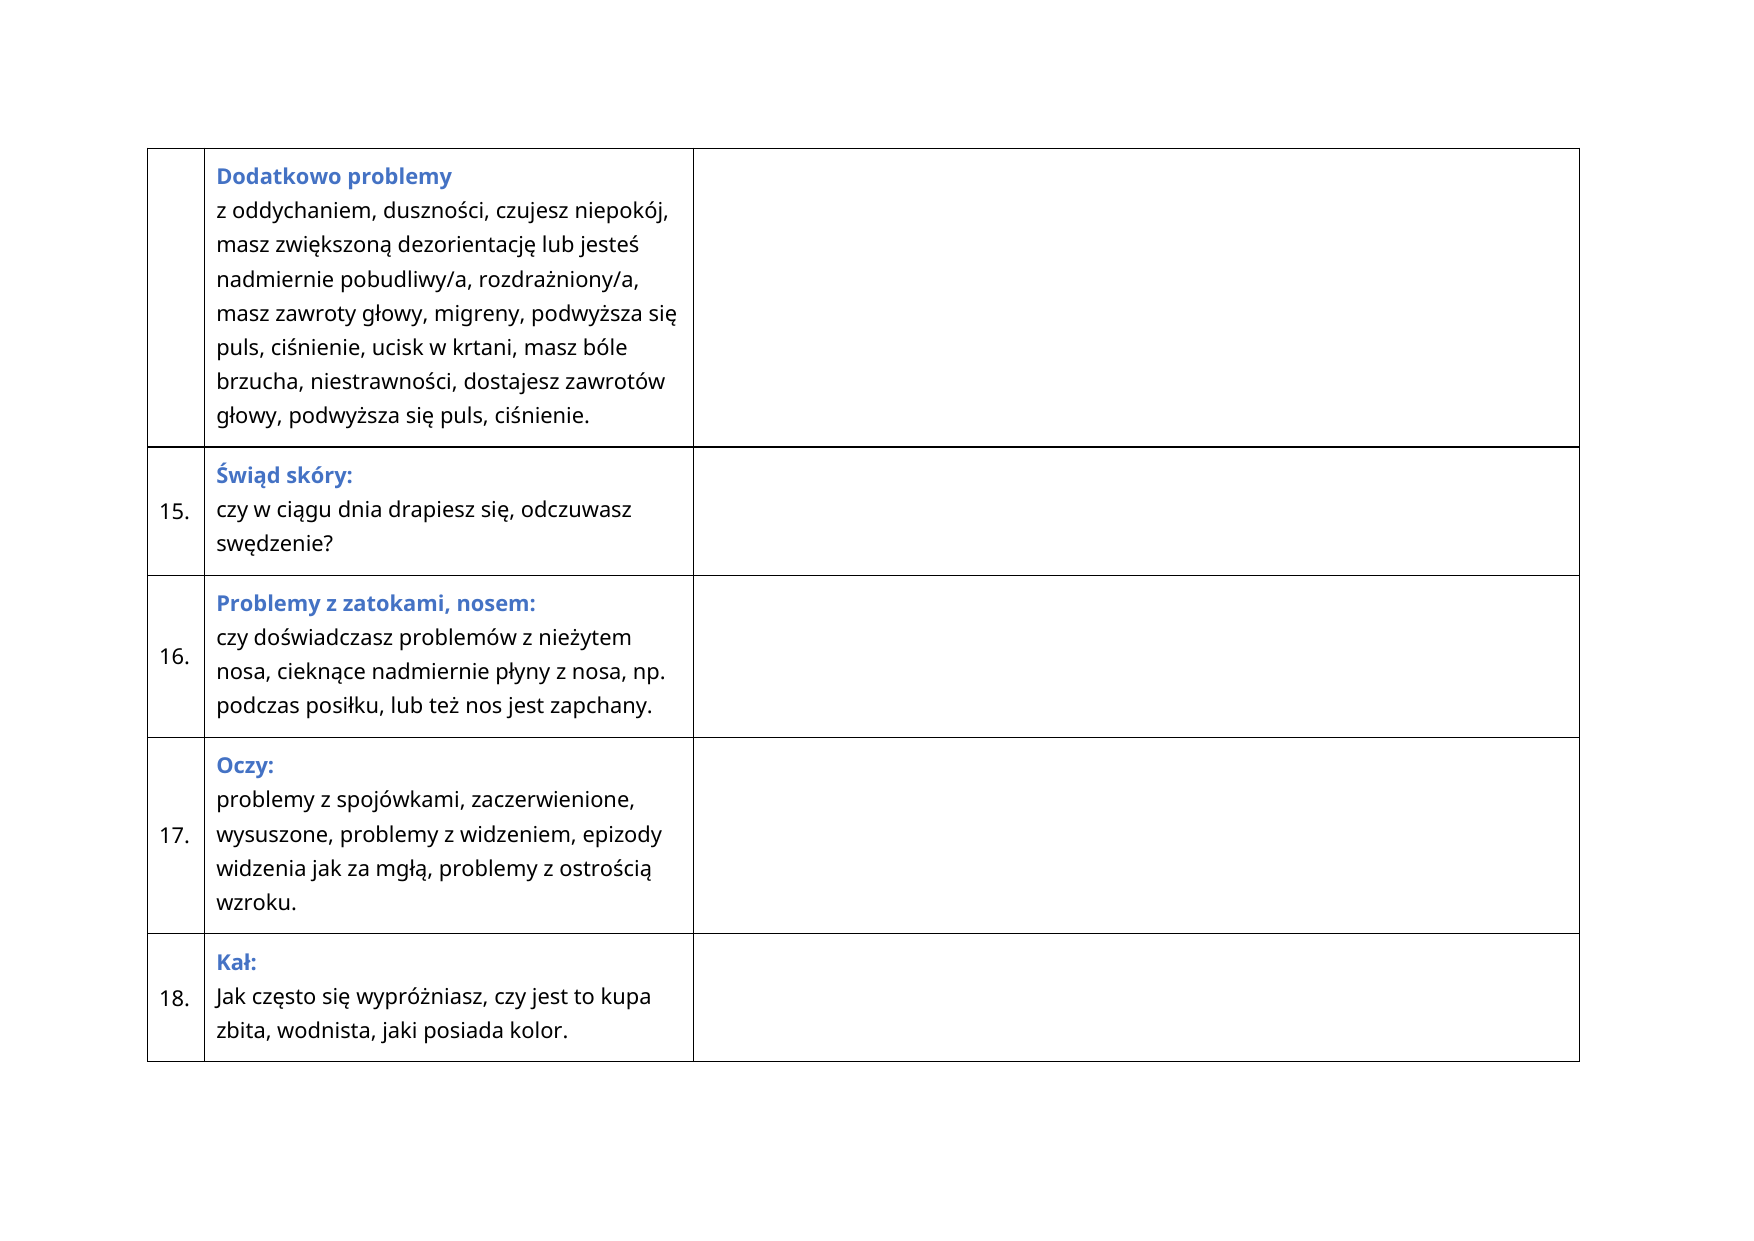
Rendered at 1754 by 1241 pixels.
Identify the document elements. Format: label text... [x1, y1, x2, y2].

table_cell [694, 576, 1579, 737]
table_cell [694, 738, 1579, 933]
table_cell [694, 934, 1579, 1061]
table_cell 17. [148, 738, 204, 933]
table_cell [694, 448, 1579, 574]
table_cell 16. [148, 576, 204, 737]
table_cell 15. [148, 448, 204, 574]
table_cell [148, 149, 204, 446]
table_cell Dodatkowo problemy z oddychaniem, duszności, czujesz niepokój, masz zwiększoną dezorientację lub jesteś nadmiernie pobudliwy/a, rozdrażniony/a, masz zawroty głowy, migreny, podwyższa się puls, ciśnienie, ucisk w krtani, masz bóle brzucha, niestrawności, dostajesz zawrotów głowy, podwyższa się puls, ciśnienie. [205, 149, 693, 446]
table_cell [694, 149, 1579, 446]
table_cell Oczy: problemy z spojówkami, zaczerwienione, wysuszone, problemy z widzeniem, epizody widzenia jak za mgłą, problemy z ostrością wzroku. [205, 738, 693, 933]
table_cell 18. [148, 934, 204, 1061]
table_cell Kał: Jak często się wypróżniasz, czy jest to kupa zbita, wodnista, jaki posiada kolor. [205, 934, 693, 1061]
table_cell Świąd skóry: czy w ciągu dnia drapiesz się, odczuwasz swędzenie? [205, 448, 693, 574]
table_cell Problemy z zatokami, nosem: czy doświadczasz problemów z nieżytem nosa, cieknące nadmiernie płyny z nosa, np. podczas posiłku, lub też nos jest zapchany. [205, 576, 693, 737]
